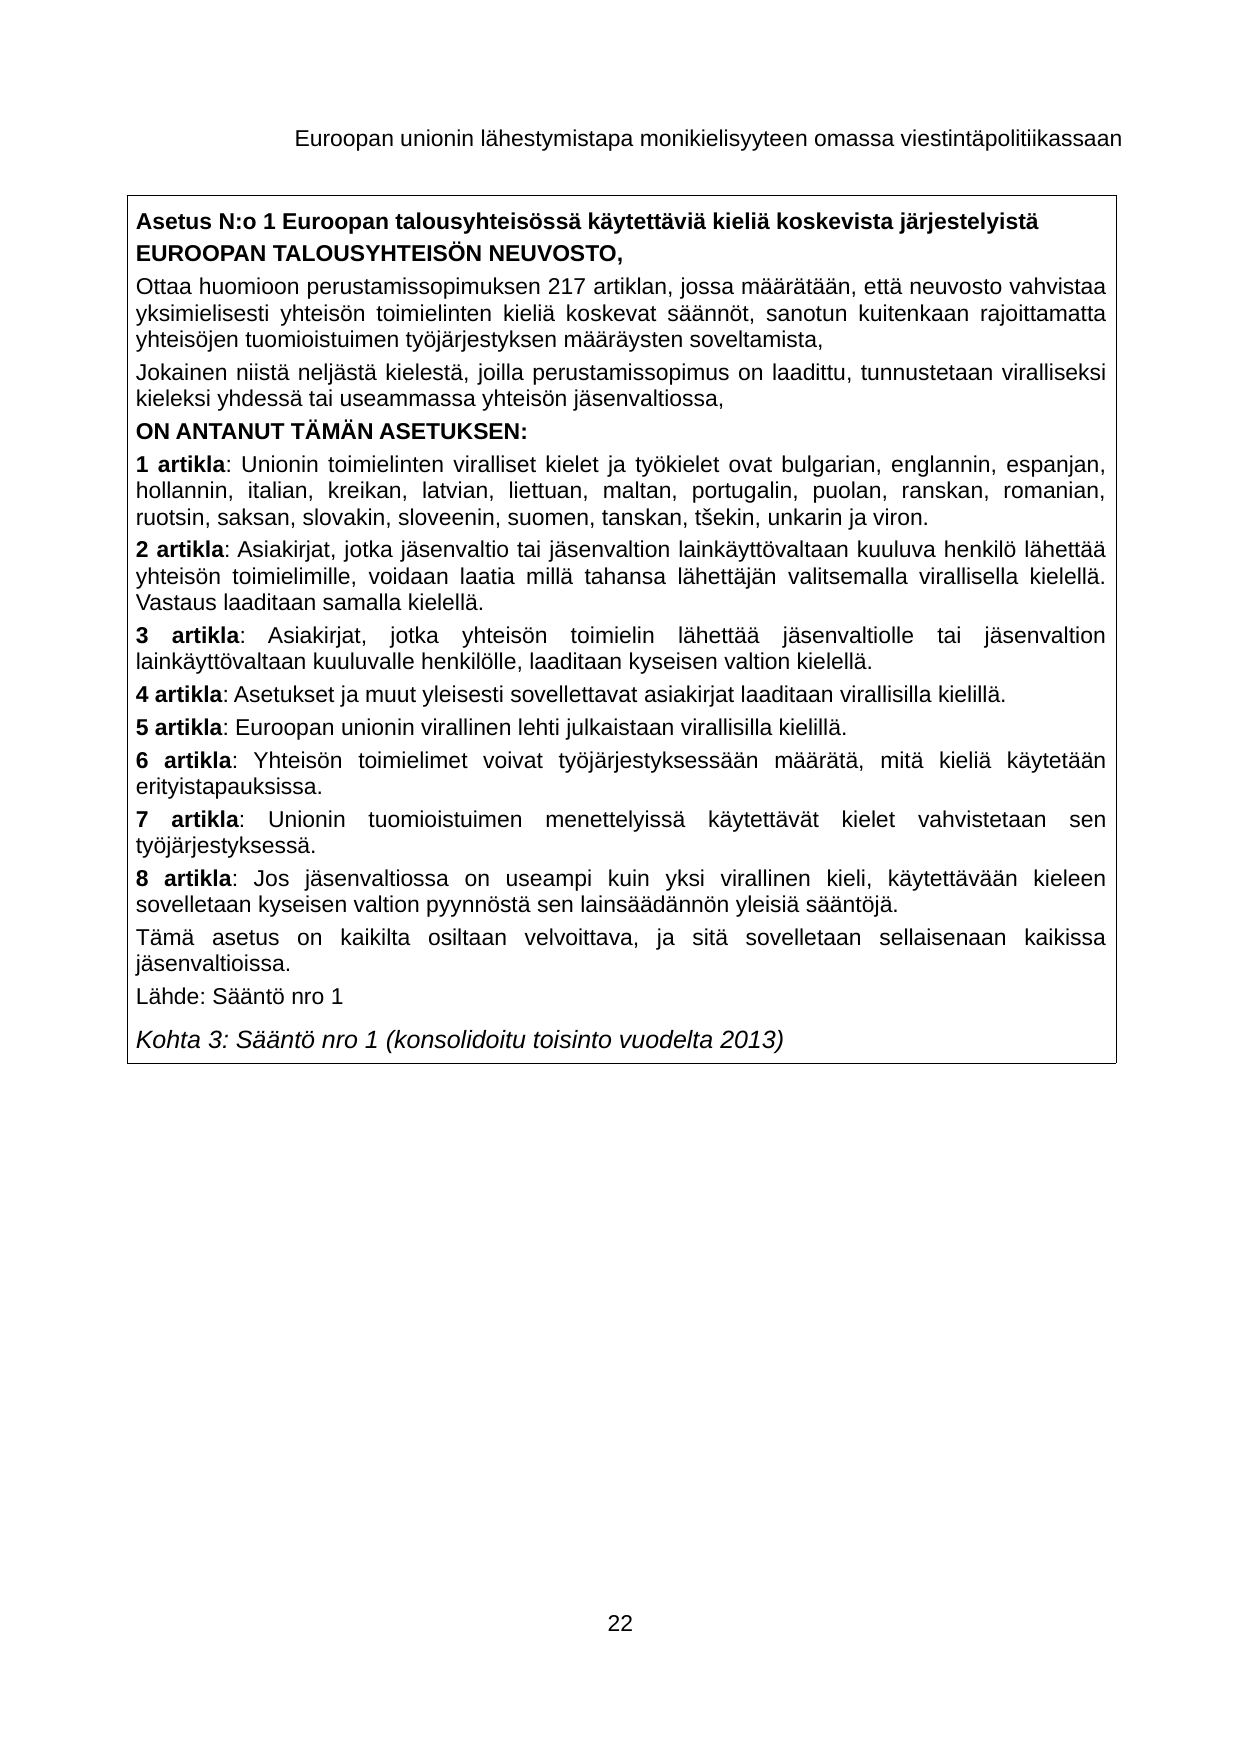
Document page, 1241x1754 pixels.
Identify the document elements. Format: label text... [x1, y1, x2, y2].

text 3 artikla: Asiakirjat, jotka yhteisön toimielin lähettää jäsenvaltiolle tai jäsenvaltion lainkäyttövaltaan kuuluvalle henkilölle, laaditaan kyseisen valtion kielellä. [136, 622, 1107, 674]
text 5 artikla: Euroopan unionin virallinen lehti julkaistaan virallisilla kielillä. [136, 714, 1107, 740]
text 4 artikla: Asetukset ja muut yleisesti sovellettavat asiakirjat laaditaan virallisilla kielillä. [136, 681, 1107, 707]
text Asetus N:o 1 Euroopan talousyhteisössä käytettäviä kieliä koskevista järjestelyistä [136, 208, 1107, 234]
text Lähde: Sääntö nro 1 [136, 983, 1107, 1009]
text 2 artikla: Asiakirjat, jotka jäsenvaltio tai jäsenvaltion lainkäyttövaltaan kuuluva henkilö lähettää yhteisön toimielimille, voidaan laatia millä tahansa lähettäjän valitsemalla virallisella kielellä. Vastaus laaditaan samalla kielellä. [136, 536, 1107, 615]
text 6 artikla: Yhteisön toimielimet voivat työjärjestyksessään määrätä, mitä kieliä käytetään erityistapauksissa. [136, 747, 1107, 799]
text Ottaa huomioon perustamissopimuksen 217 artiklan, jossa määrätään, että neuvosto vahvistaa yksimielisesti yhteisön toimielinten kieliä koskevat säännöt, sanotun kuitenkaan rajoittamatta yhteisöjen tuomioistuimen työjärjestyksen määräysten soveltamista, [136, 273, 1107, 352]
text ON ANTANUT TÄMÄN ASETUKSEN: [136, 418, 1107, 444]
text Kohta 3: Sääntö nro 1 (konsolidoitu toisinto vuodelta 2013) [136, 1025, 1107, 1054]
text 7 artikla: Unionin tuomioistuimen menettelyissä käytettävät kielet vahvistetaan sen työjärjestyksessä. [136, 806, 1107, 858]
text 8 artikla: Jos jäsenvaltiossa on useampi kuin yksi virallinen kieli, käytettävään kieleen sovelletaan kyseisen valtion pyynnöstä sen lainsäädännön yleisiä sääntöjä. [136, 865, 1107, 918]
text EUROOPAN TALOUSYHTEISÖN NEUVOSTO, [136, 240, 1107, 267]
text Jokainen niistä neljästä kielestä, joilla perustamissopimus on laadittu, tunnustetaan viralliseksi kieleksi yhdessä tai useammassa yhteisön jäsenvaltiossa, [136, 359, 1107, 411]
text 1 artikla: Unionin toimielinten viralliset kielet ja työkielet ovat bulgarian, englannin, espanjan, hollannin, italian, kreikan, latvian, liettuan, maltan, portugalin, puolan, ranskan, romanian, ruotsin, saksan, slovakin, sloveenin, suomen, tanskan, tšekin, unkarin ja viron. [136, 451, 1107, 530]
text Tämä asetus on kaikilta osiltaan velvoittava, ja sitä sovelletaan sellaisenaan kaikissa jäsenvaltioissa. [136, 924, 1107, 977]
